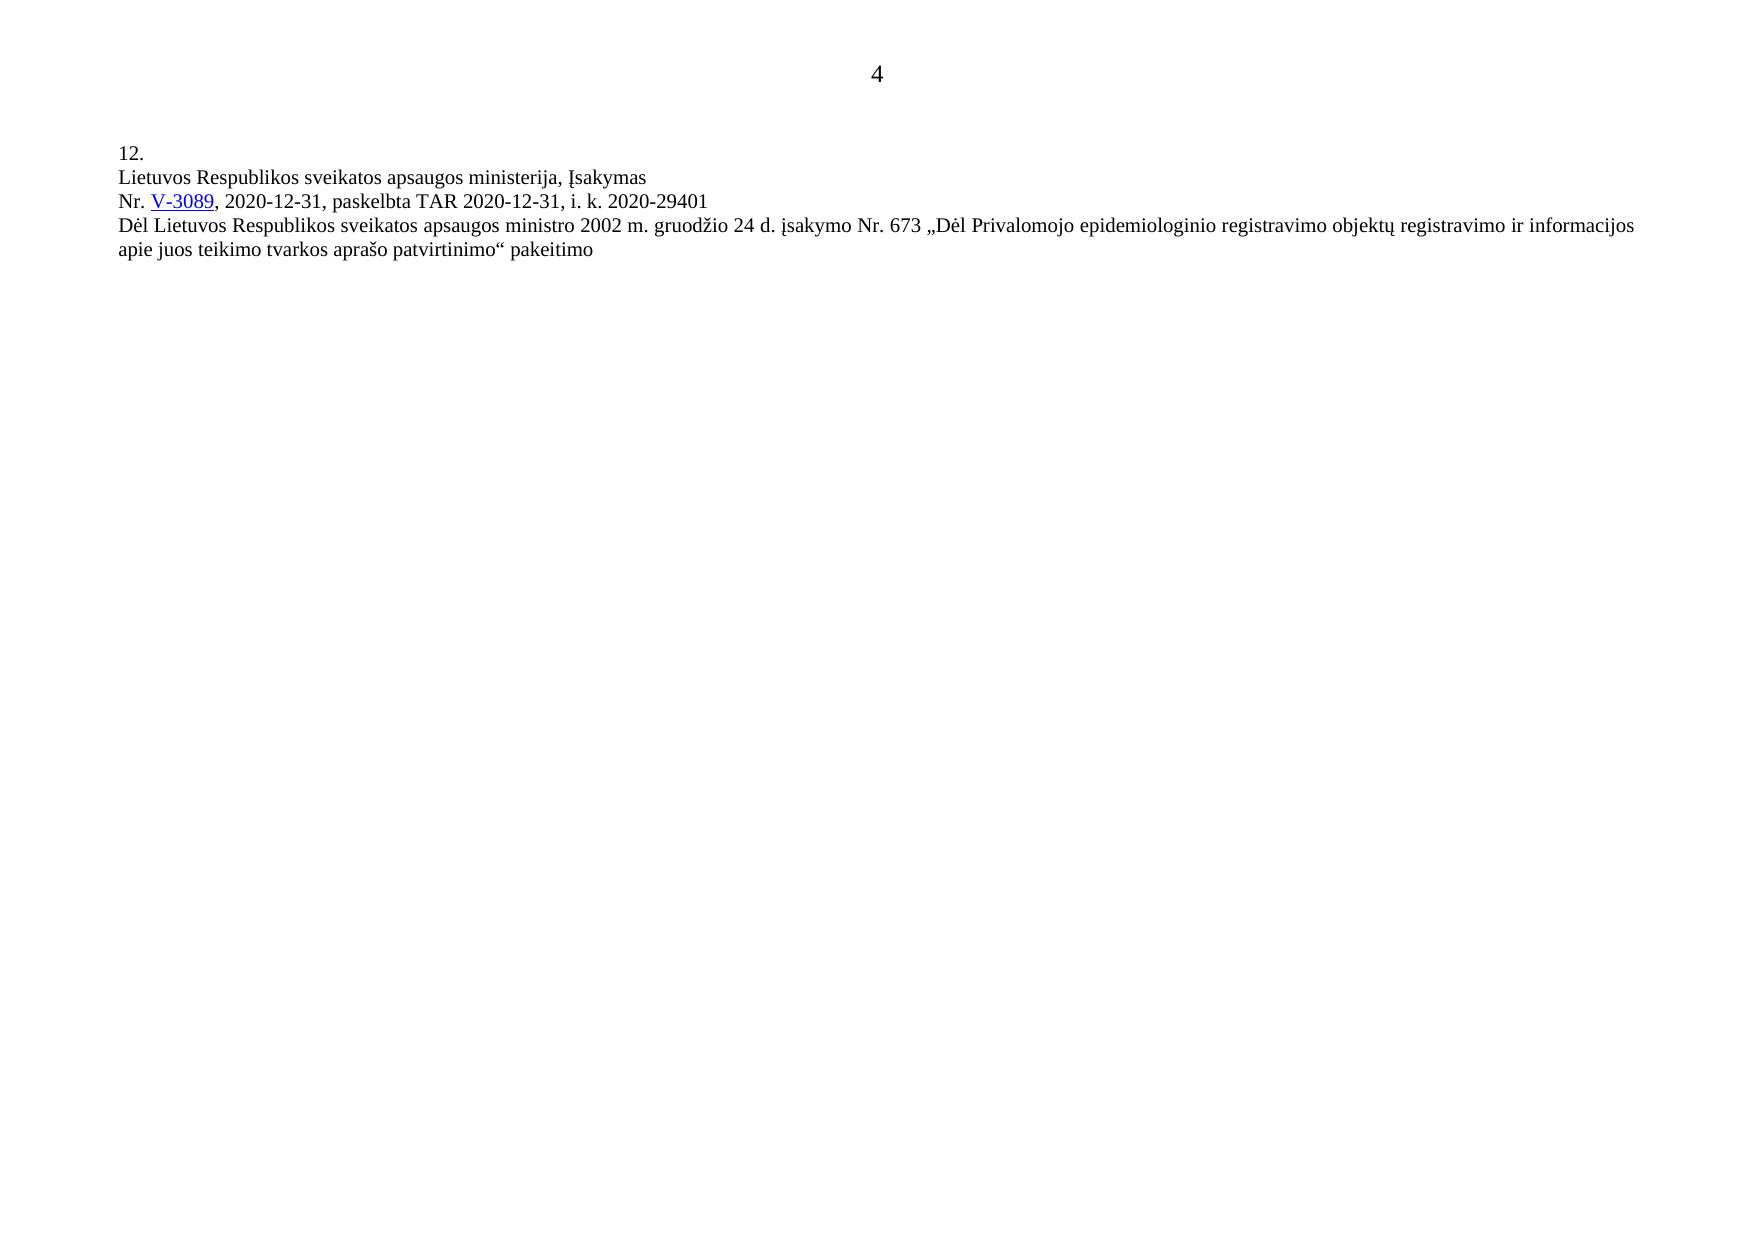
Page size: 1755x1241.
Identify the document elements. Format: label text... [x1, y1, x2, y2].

text Dėl Lietuvos Respublikos sveikatos apsaugos ministro 2002 m. gruodžio 24 d. įsakymo Nr. 673 „Dėl Privalomojo epidemiologinio registravimo objektų registravimo ir informacijos apie juos teikimo tvarkos aprašo patvirtinimo“ pakeitimo [118, 213, 1636, 261]
text Nr. V-3089, 2020-12-31, paskelbta TAR 2020-12-31, i. k. 2020-29401 [118, 189, 1636, 213]
text Lietuvos Respublikos sveikatos apsaugos ministerija, Įsakymas [118, 165, 1636, 189]
text 12. [118, 141, 1636, 165]
